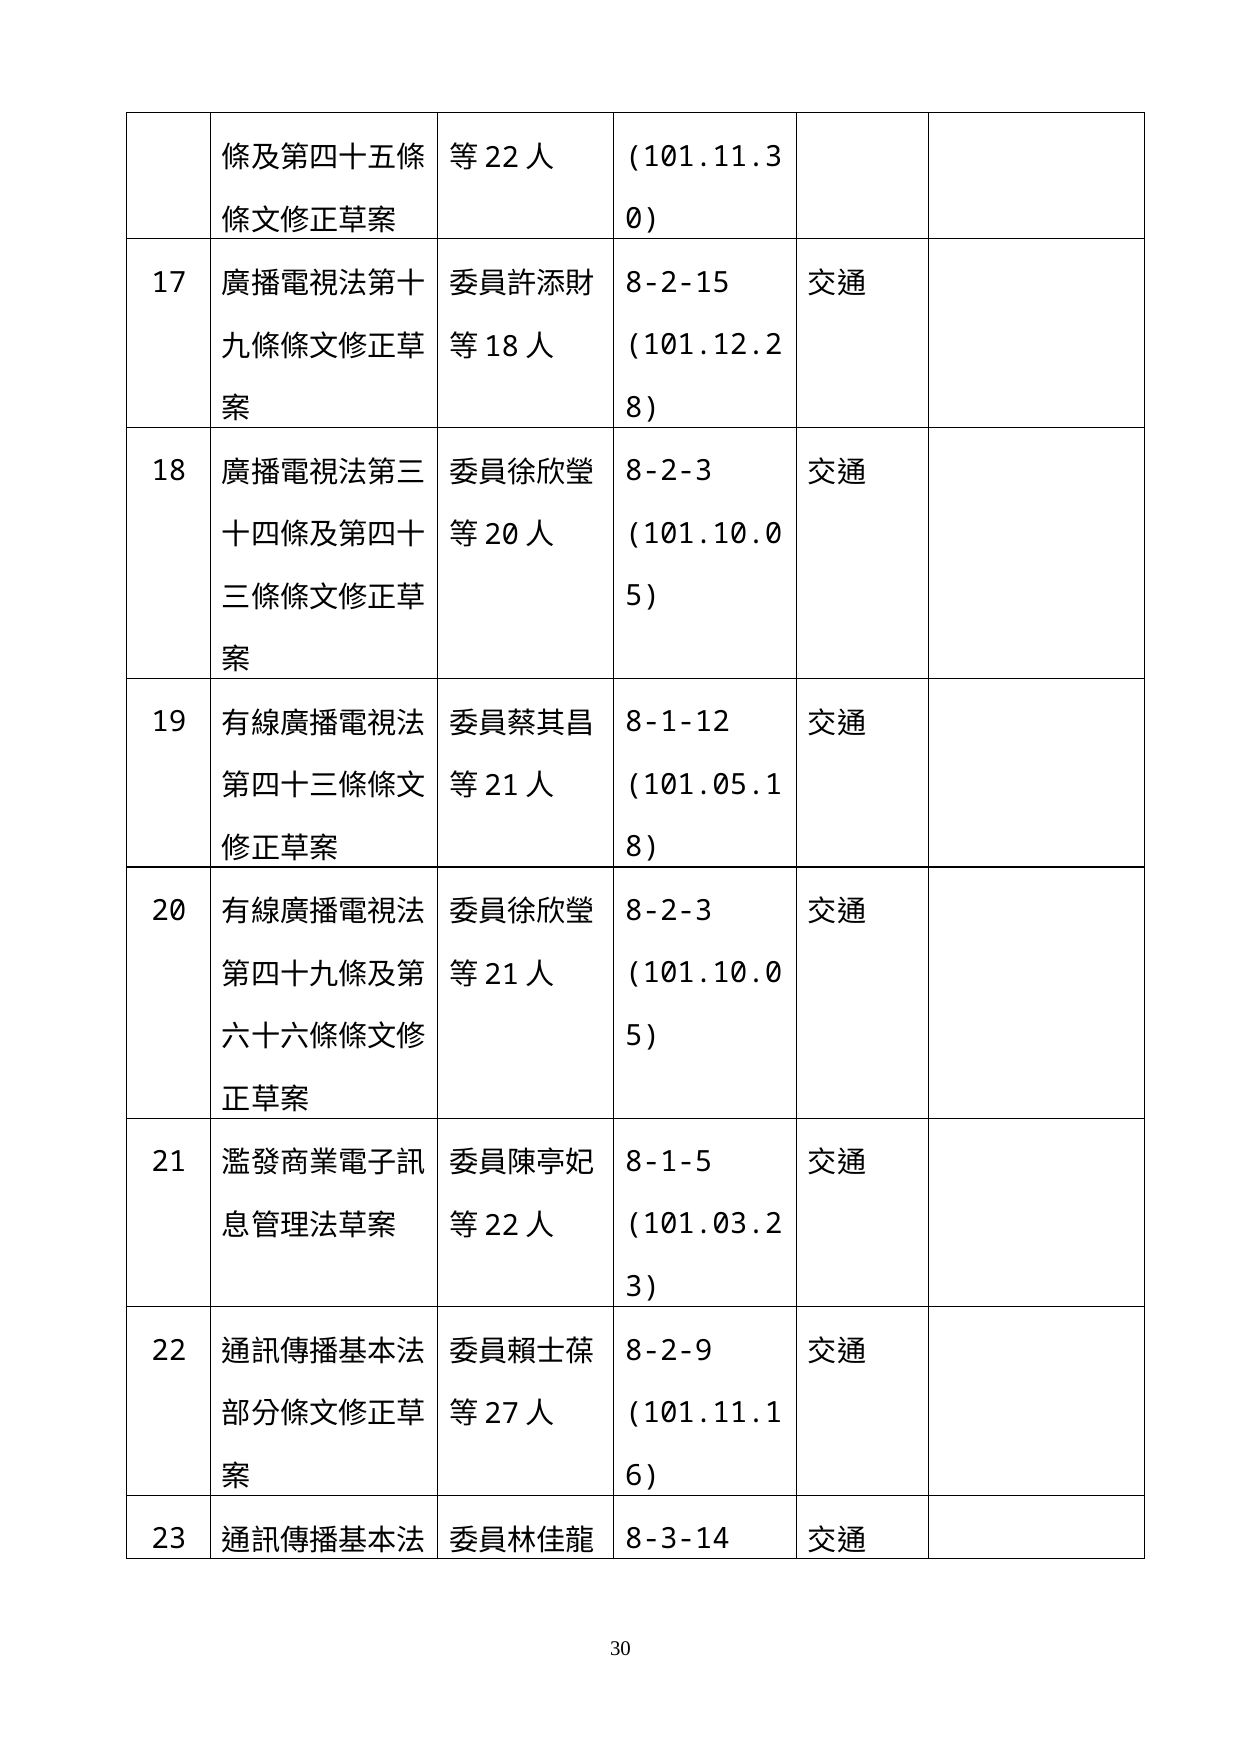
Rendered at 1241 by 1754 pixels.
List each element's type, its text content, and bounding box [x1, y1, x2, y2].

table_cell [929, 679, 1144, 866]
table_cell [127, 113, 210, 238]
table_cell 交通 [797, 239, 928, 427]
table_cell 交通 [797, 1119, 928, 1306]
table_cell [797, 113, 928, 238]
table_cell 20 [127, 868, 210, 1117]
table_cell 委員徐欣瑩等20人 [438, 428, 613, 678]
table_cell 23 [127, 1496, 210, 1558]
table_cell 委員賴士葆等27人 [438, 1307, 613, 1494]
table_cell 21 [127, 1119, 210, 1306]
table_cell 8-2-3 (101.10.05) [614, 868, 796, 1117]
table_cell 8-2-3 (101.10.05) [614, 428, 796, 678]
table_cell [929, 428, 1144, 678]
table_cell (101.11.30) [614, 113, 796, 238]
table_cell 有線廣播電視法第四十九條及第六十六條條文修正草案 [211, 868, 437, 1117]
table_cell 8-2-15 (101.12.28) [614, 239, 796, 427]
table_cell 委員林佳龍 [438, 1496, 613, 1558]
table_cell 條及第四十五條條文修正草案 [211, 113, 437, 238]
table_cell [929, 1496, 1144, 1558]
table_cell [929, 868, 1144, 1117]
table_cell 通訊傳播基本法部分條文修正草案 [211, 1307, 437, 1494]
table_cell [929, 1307, 1144, 1494]
table_cell 等22人 [438, 113, 613, 238]
table_cell 廣播電視法第十九條條文修正草案 [211, 239, 437, 427]
table_cell 交通 [797, 428, 928, 678]
table_cell 22 [127, 1307, 210, 1494]
table_cell 17 [127, 239, 210, 427]
table_cell [929, 113, 1144, 238]
table_cell 19 [127, 679, 210, 866]
table_cell 委員徐欣瑩等21人 [438, 868, 613, 1117]
table_cell 有線廣播電視法第四十三條條文修正草案 [211, 679, 437, 866]
table_cell 交通 [797, 1496, 928, 1558]
table_cell 8-1-12 (101.05.18) [614, 679, 796, 866]
table_cell 委員許添財等18人 [438, 239, 613, 427]
table_cell 8-3-14 [614, 1496, 796, 1558]
table_cell 交通 [797, 679, 928, 866]
table_cell 廣播電視法第三十四條及第四十三條條文修正草案 [211, 428, 437, 678]
table_cell 委員蔡其昌等21人 [438, 679, 613, 866]
table_cell 交通 [797, 868, 928, 1117]
table_cell 交通 [797, 1307, 928, 1494]
table_cell 通訊傳播基本法 [211, 1496, 437, 1558]
table_cell 8-1-5 (101.03.23) [614, 1119, 796, 1306]
table_cell [929, 239, 1144, 427]
table_cell [929, 1119, 1144, 1306]
table_cell 濫發商業電子訊息管理法草案 [211, 1119, 437, 1306]
table_cell 8-2-9 (101.11.16) [614, 1307, 796, 1494]
table_cell 委員陳亭妃等22人 [438, 1119, 613, 1306]
table_cell 18 [127, 428, 210, 678]
